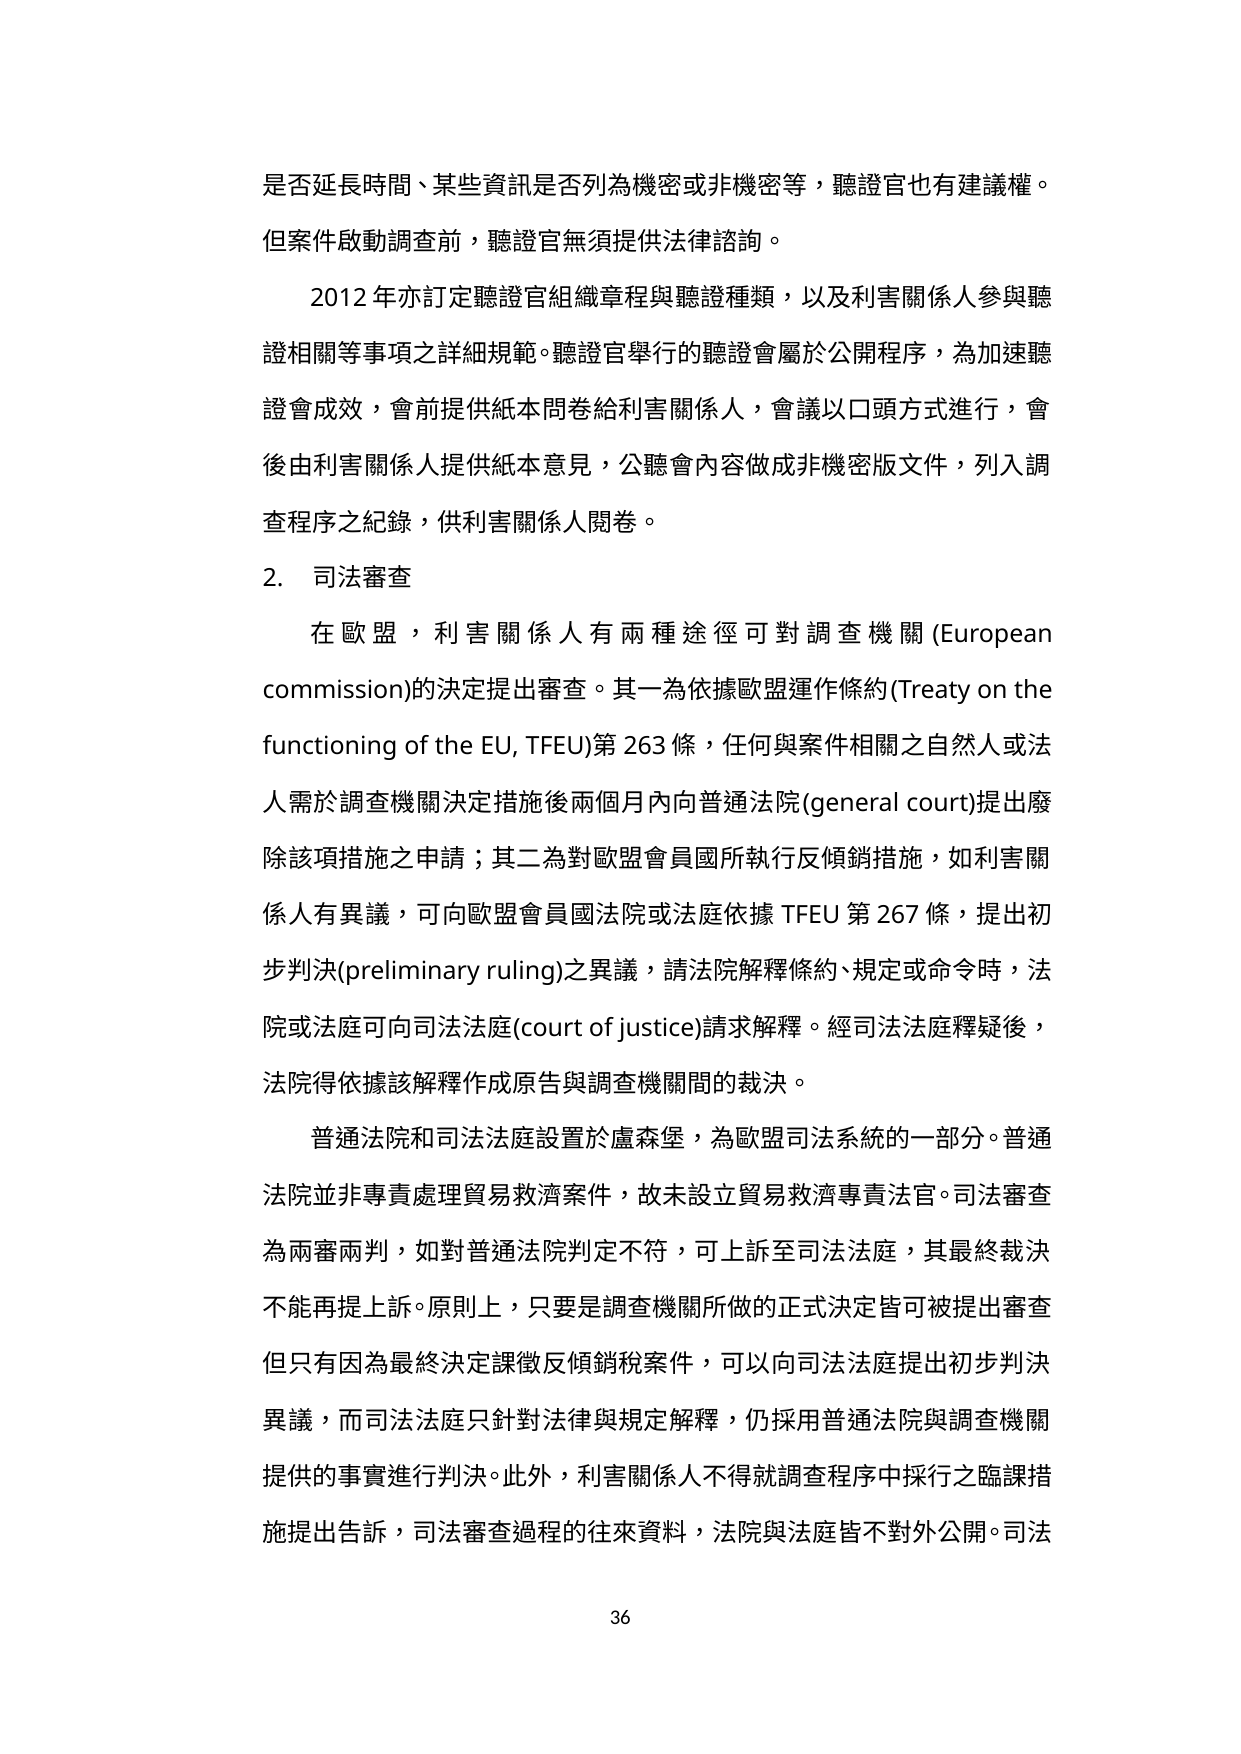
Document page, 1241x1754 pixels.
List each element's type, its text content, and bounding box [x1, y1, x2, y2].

text 普通法院和司法法庭設置於盧森堡，為歐盟司法系統的一部分。普通法院並非專責處理貿易救濟案件，故未設立貿易救濟專責法官。司法審查為兩審兩判，如對普通法院判定不符，可上訴至司法法庭，其最終裁決不能再提上訴。原則上，只要是調查機關所做的正式決定皆可被提出審查，但只有因為最終決定課徵反傾銷稅案件，可以向司法法庭提出初步判決異議，而司法法庭只針對法律與規定解釋，仍採用普通法院與調查機關提供的事實進行判決。此外，利害關係人不得就調查程序中採行之臨課措施提出告訴，司法審查過程的往來資料，法院與法庭皆不對外公開。司法審查中案件，原告可以獲得臨時補償措施，即暫時停止應課措施，但這樣的宣告其實是很少發生。但利害關係人就僅能就非啟動調查案提出司法審查，不得就調查機關啟動調查提出救濟。 [262, 1118, 1053, 1549]
text 在歐盟，利害關係人有兩種途徑可對調查機關(European commission)的決定提出審查。其一為依據歐盟運作條約(Treaty on the functioning of the EU, TFEU)第263條，任何與案件相關之自然人或法人需於調查機關決定措施後兩個月內向普通法院(general court)提出廢除該項措施之申請；其二為對歐盟會員國所執行反傾銷措施，如利害關係人有異議，可向歐盟會員國法院或法庭依據TFEU第267條，提出初步判決(preliminary ruling)之異議，請法院解釋條約、規定或命令時，法院或法庭可向司法法庭(court of justice)請求解釋。經司法法庭釋疑後，法院得依據該解釋作成原告與調查機關間的裁決。 [262, 613, 1053, 1100]
list 司法審查 [262, 557, 1053, 594]
text 2012年亦訂定聽證官組織章程與聽證種類，以及利害關係人參與聽證相關等事項之詳細規範。聽證官舉行的聽證會屬於公開程序，為加速聽證會成效，會前提供紙本問卷給利害關係人，會議以口頭方式進行，會後由利害關係人提供紙本意見，公聽會內容做成非機密版文件，列入調查程序之紀錄，供利害關係人閱卷。 [262, 276, 1053, 539]
text 是否延長時間、某些資訊是否列為機密或非機密等，聽證官也有建議權。但案件啟動調查前，聽證官無須提供法律諮詢。 [262, 164, 1053, 258]
